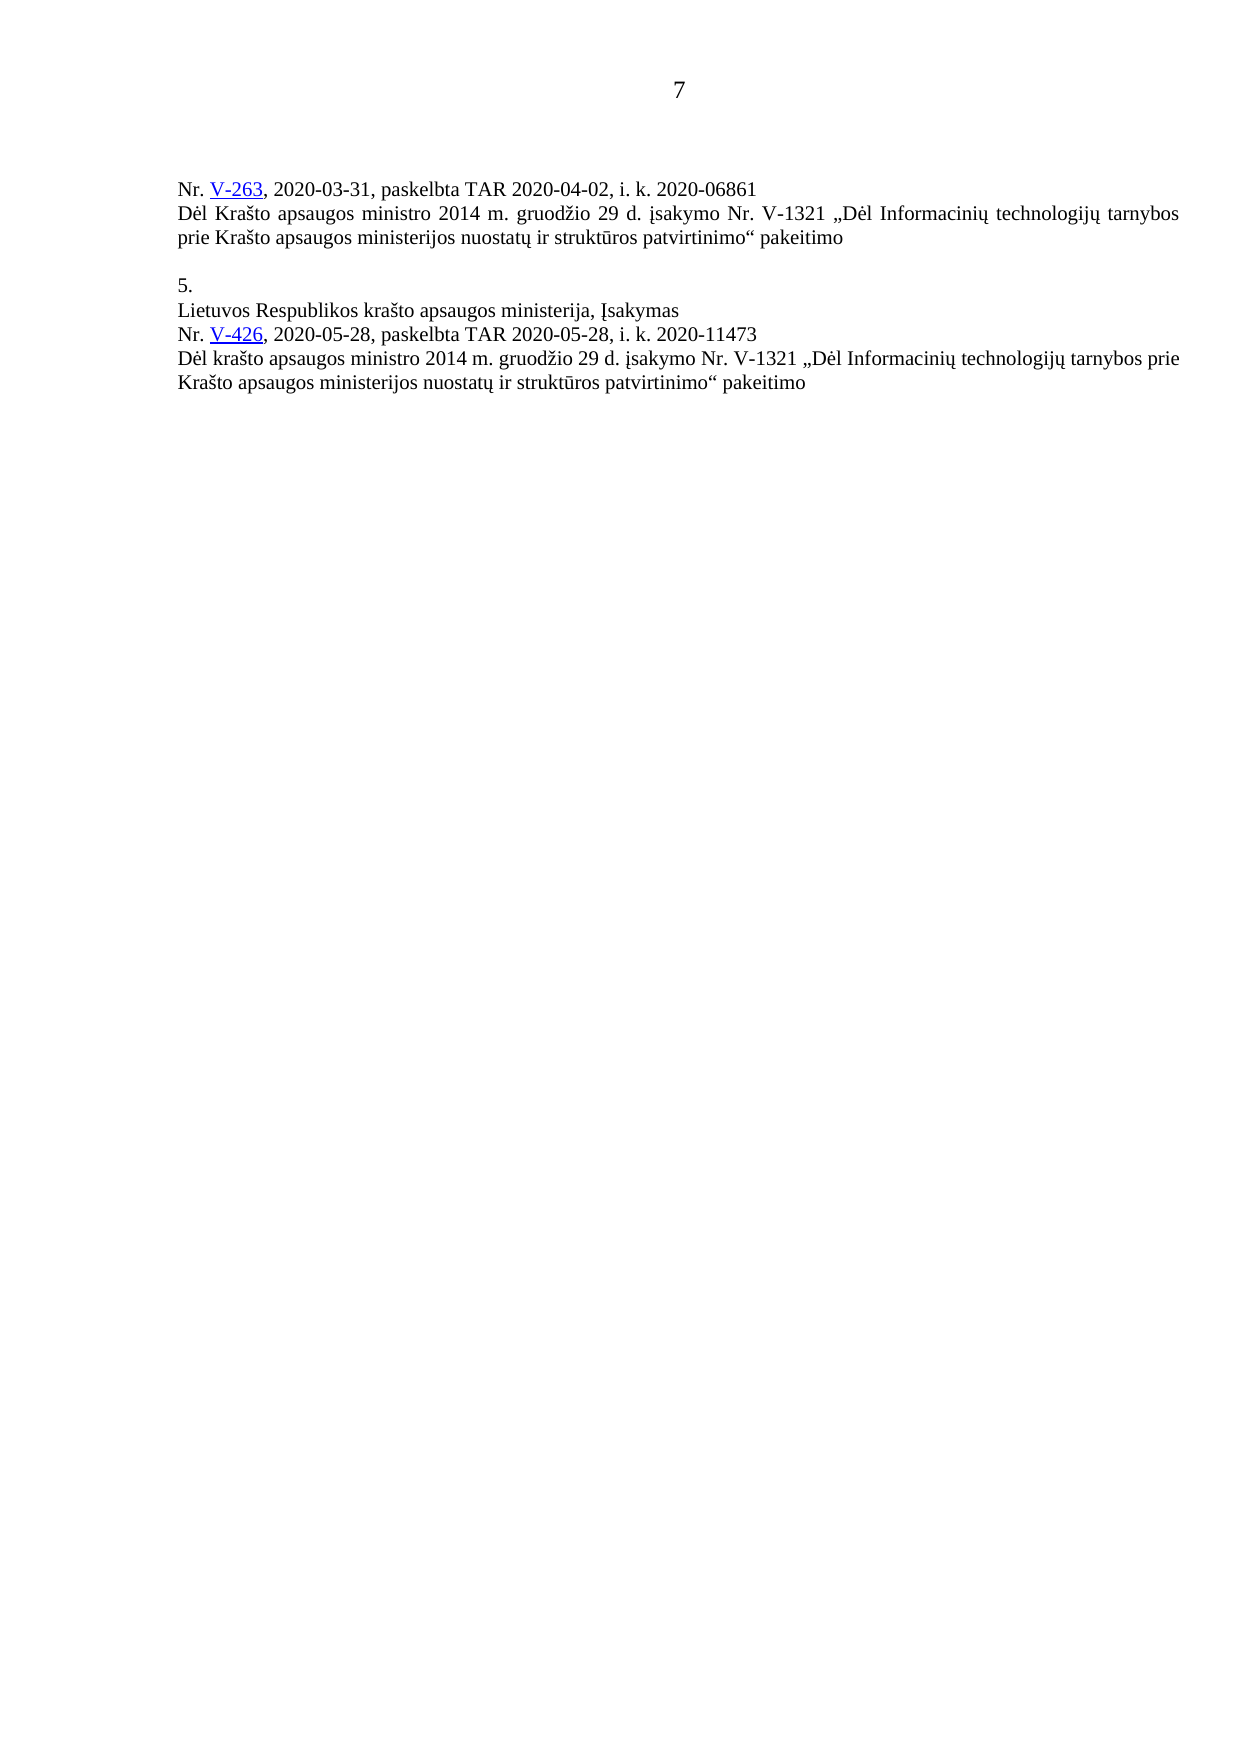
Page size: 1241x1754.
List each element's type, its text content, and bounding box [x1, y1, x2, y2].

text Nr. V-263, 2020-03-31, paskelbta TAR 2020-04-02, i. k. 2020-06861 [177, 177, 1181, 201]
text Nr. V-426, 2020-05-28, paskelbta TAR 2020-05-28, i. k. 2020-11473 [177, 322, 1181, 346]
text Dėl Krašto apsaugos ministro 2014 m. gruodžio 29 d. įsakymo Nr. V-1321 „Dėl Informacinių technologijų tarnybos prie Krašto apsaugos ministerijos nuostatų ir struktūros patvirtinimo“ pakeitimo [177, 201, 1181, 249]
text Dėl krašto apsaugos ministro 2014 m. gruodžio 29 d. įsakymo Nr. V-1321 „Dėl Informacinių technologijų tarnybos prie Krašto apsaugos ministerijos nuostatų ir struktūros patvirtinimo“ pakeitimo [177, 346, 1181, 394]
text Lietuvos Respublikos krašto apsaugos ministerija, Įsakymas [177, 297, 1181, 322]
text 5. [177, 273, 1181, 297]
